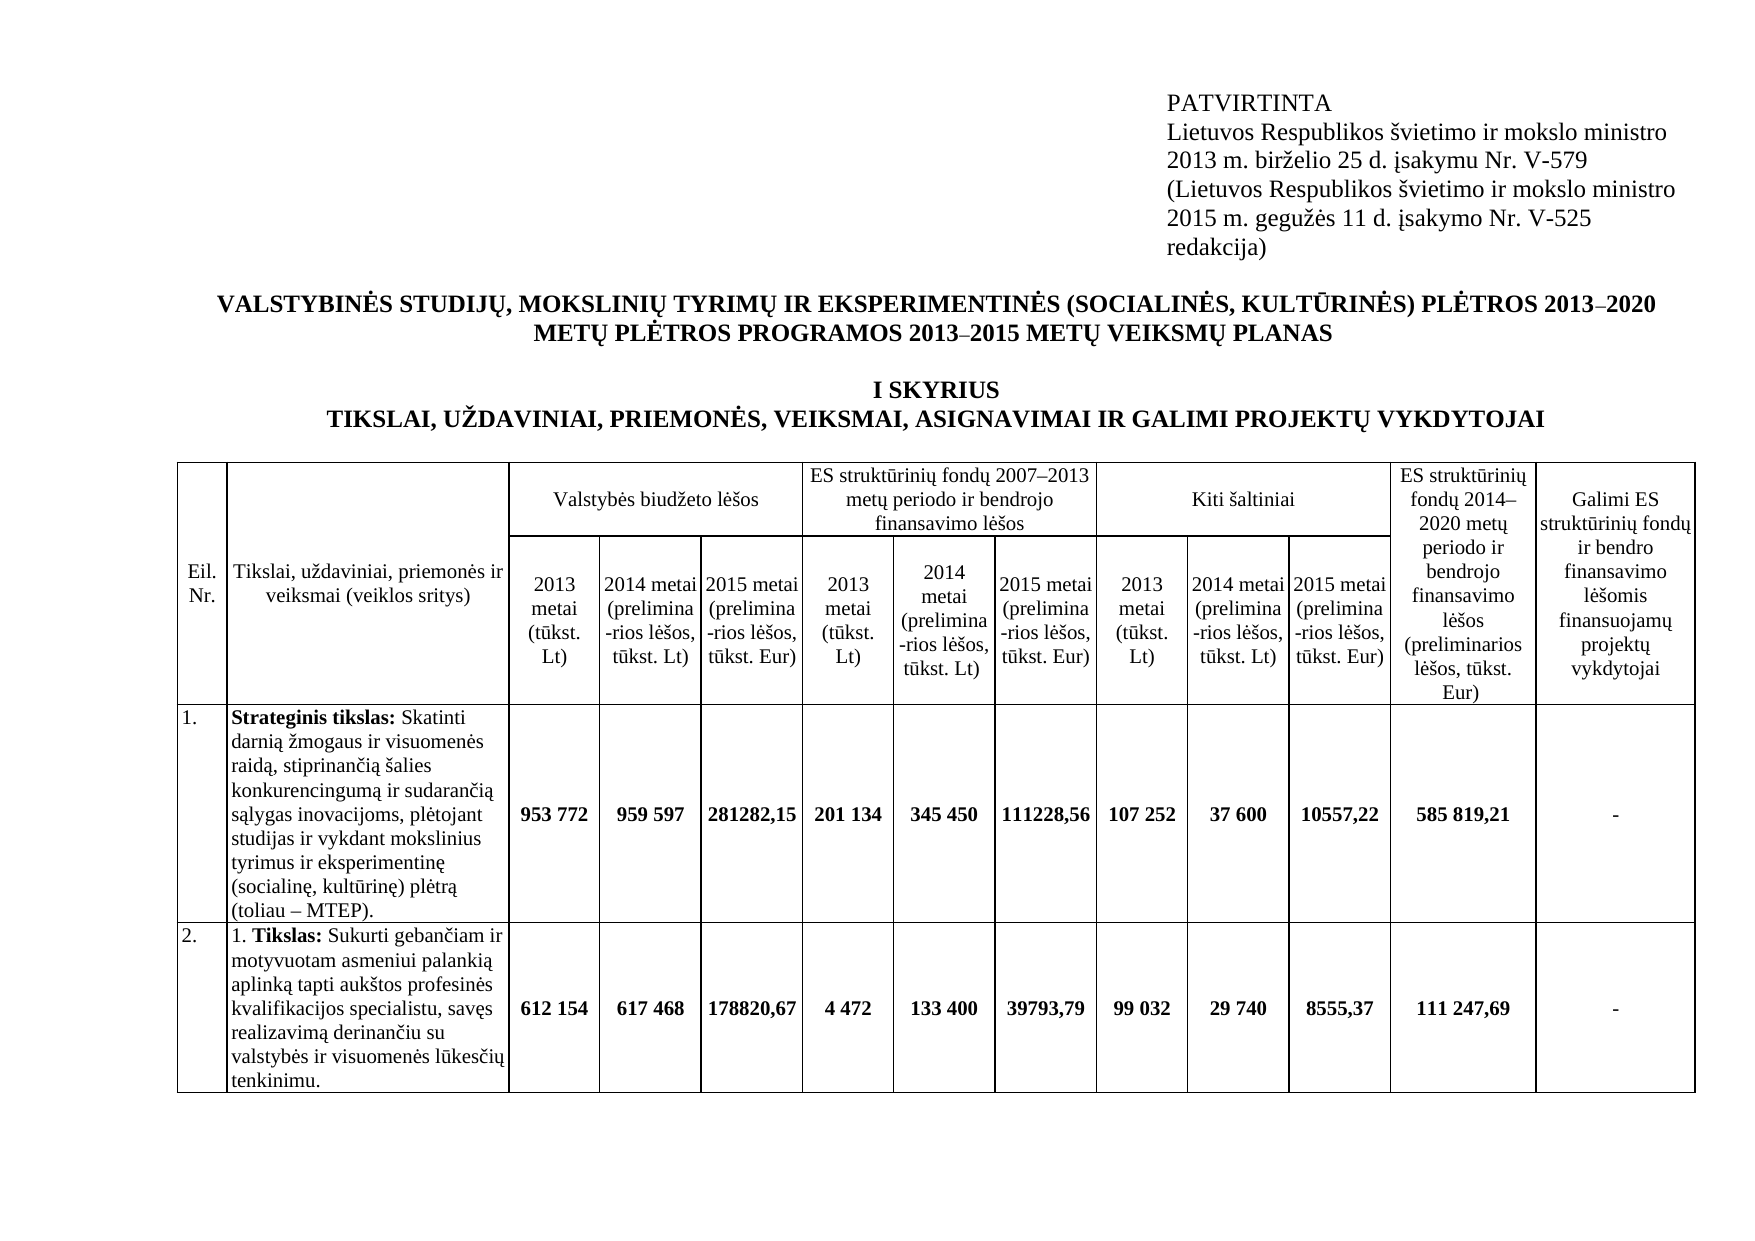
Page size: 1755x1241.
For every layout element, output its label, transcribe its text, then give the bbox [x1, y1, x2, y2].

table_header Tikslai, uždaviniai, priemonės ir veiksmai (veiklos sritys) [228, 463, 508, 704]
table_cell 2015 metai (prelimina-rios lėšos, tūkst. Eur) [996, 537, 1096, 704]
table_cell 133 400 [894, 923, 994, 1092]
table_cell 37 600 [1188, 705, 1288, 922]
table_header ES struktūrinių fondų 2007–2013 metų periodo ir bendrojo finansavimo lėšos [803, 463, 1096, 535]
table_cell 345 450 [894, 705, 994, 922]
table_cell 178820,67 [702, 923, 802, 1092]
table_cell 111228,56 [996, 705, 1096, 922]
table_cell 1. Tikslas: Sukurti gebančiam ir motyvuotam asmeniui palankią aplinką tapti aukštos profesinės kvalifikacijos specialistu, savęs realizavimą derinančiu su valstybės ir visuomenės lūkesčių tenkinimu. [228, 923, 508, 1092]
table_cell - [1537, 923, 1694, 1092]
table_cell 585 819,21 [1391, 705, 1535, 922]
table_header ES struktūrinių fondų 2014–2020 metų periodo ir bendrojo finansavimo lėšos (preliminarios lėšos, tūkst. Eur) [1391, 463, 1535, 704]
table_cell 617 468 [600, 923, 700, 1092]
table_cell 2015 metai (prelimina-rios lėšos, tūkst. Eur) [1290, 537, 1390, 704]
text TIKSLAI, UŽDAVINIAI, PRIEMONĖS, VEIKSMAI, ASIGNAVIMAI IR GALIMI PROJEKTŲ VYKDYTOJAI [177, 404, 1695, 433]
table_cell 29 740 [1188, 923, 1288, 1092]
table_cell 2013 metai (tūkst. Lt) [803, 537, 893, 704]
table_cell 8555,37 [1290, 923, 1390, 1092]
table_cell 39793,79 [996, 923, 1096, 1092]
text 2013 m. birželio 25 d. įsakymu Nr. V-579 [1167, 145, 1695, 174]
text PATVIRTINTA [1167, 88, 1695, 117]
table_cell 201 134 [803, 705, 893, 922]
table_cell 953 772 [510, 705, 599, 922]
table_cell 107 252 [1097, 705, 1187, 922]
table_cell 281282,15 [702, 705, 802, 922]
table_cell 612 154 [510, 923, 599, 1092]
table_cell 99 032 [1097, 923, 1187, 1092]
table_cell 4 472 [803, 923, 893, 1092]
table_header Eil. Nr. [178, 463, 226, 704]
text VALSTYBINĖS STUDIJŲ, MOKSLINIŲ TYRIMŲ IR EKSPERIMENTINĖS (SOCIALINĖS, KULTŪRINĖS) PLĖTROS 2013–2020 METŲ PLĖTROS PROGRAMOS 2013–2015 METŲ VEIKSMŲ PLANAS [177, 289, 1695, 347]
table_cell 959 597 [600, 705, 700, 922]
table_cell 2013 metai (tūkst. Lt) [1097, 537, 1187, 704]
table_cell 2015 metai (prelimina-rios lėšos, tūkst. Eur) [702, 537, 802, 704]
table_cell 2. [178, 923, 226, 1092]
text I SKYRIUS [177, 375, 1695, 404]
table_cell - [1537, 705, 1694, 922]
table_cell 2014 metai (prelimina-rios lėšos, tūkst. Lt) [1188, 537, 1288, 704]
table_header Galimi ES struktūrinių fondų ir bendro finansavimo lėšomis finansuojamų projektų vykdytojai [1537, 463, 1694, 704]
table_cell 2014 metai (prelimina-rios lėšos, tūkst. Lt) [894, 537, 994, 704]
table_header Valstybės biudžeto lėšos [510, 463, 802, 535]
table_cell 2014 metai (prelimina-rios lėšos, tūkst. Lt) [600, 537, 700, 704]
table_cell 2013 metai (tūkst. Lt) [510, 537, 599, 704]
table_cell Strateginis tikslas: Skatinti darnią žmogaus ir visuomenės raidą, stiprinančią šalies konkurencingumą ir sudarančią sąlygas inovacijoms, plėtojant studijas ir vykdant mokslinius tyrimus ir eksperimentinę (socialinę, kultūrinę) plėtrą (toliau – MTEP). [228, 705, 508, 922]
table_cell 111 247,69 [1391, 923, 1535, 1092]
table_header Kiti šaltiniai [1097, 463, 1390, 535]
table_cell 1. [178, 705, 226, 922]
text (Lietuvos Respublikos švietimo ir mokslo ministro 2015 m. gegužės 11 d. įsakymo Nr. V-525 redakcija) [1167, 174, 1695, 260]
text Lietuvos Respublikos švietimo ir mokslo ministro [1167, 117, 1695, 145]
table_cell 10557,22 [1290, 705, 1390, 922]
